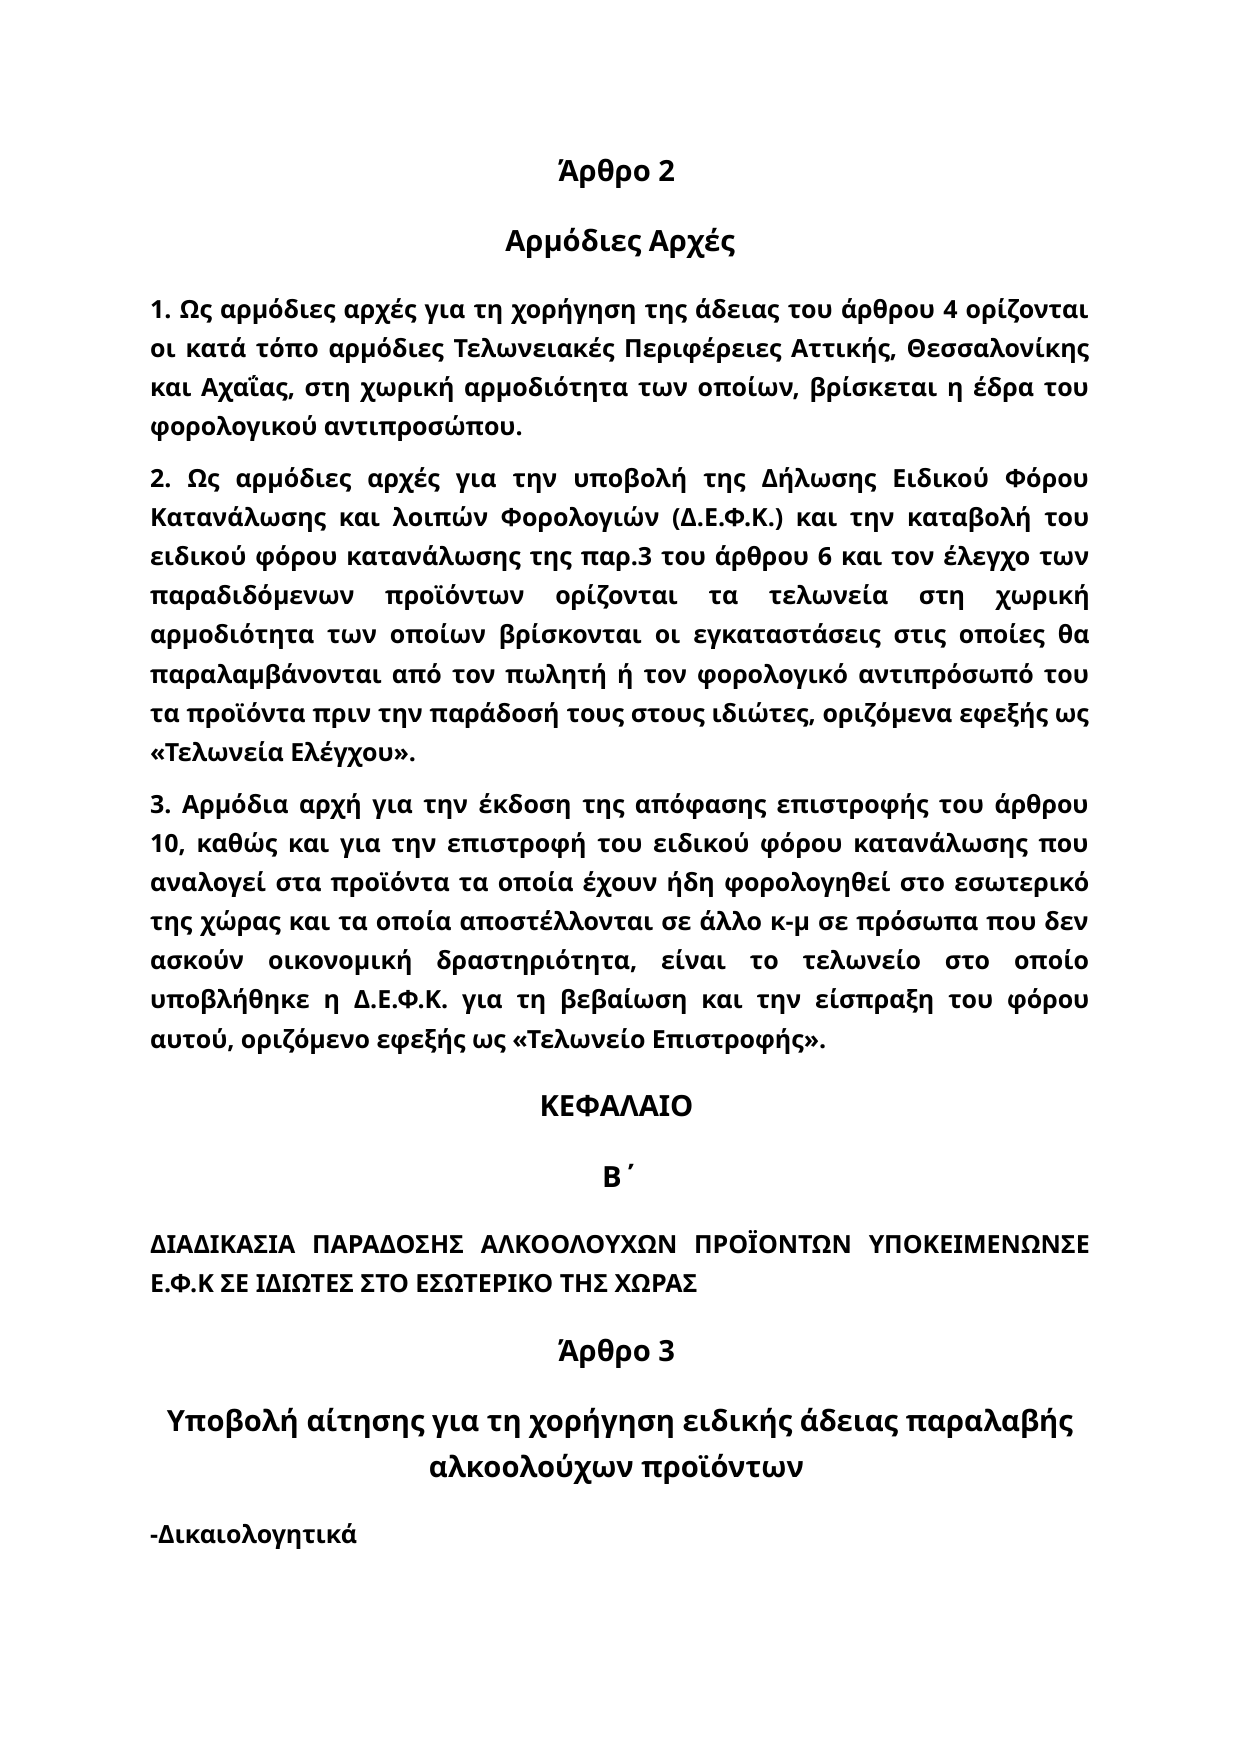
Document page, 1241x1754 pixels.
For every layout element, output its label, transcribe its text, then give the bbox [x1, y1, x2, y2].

text -Δικαιολογητικά [150, 1517, 1090, 1551]
subtitle Υποβολή αίτησης για τη χορήγηση ειδικής άδειας παραλαβής αλκοολούχων προϊόντων [150, 1401, 1090, 1486]
text 1. Ως αρμόδιες αρχές για τη χορήγηση της άδειας του άρθρου 4 ορίζονται οι κατά τόπο αρμόδιες Τελωνειακές Περιφέρειες Αττικής, Θεσσαλονίκης και Αχαΐας, στη χωρική αρμοδιότητα των οποίων, βρίσκεται η έδρα του φορολογικού αντιπροσώπου. [150, 291, 1090, 443]
subtitle Άρθρο 2 [150, 150, 1090, 190]
text ΔΙΑΔΙΚΑΣΙΑ ΠΑΡΑΔΟΣΗΣ ΑΛΚΟΟΛΟΥΧΩΝ ΠΡΟΪΟΝΤΩΝ ΥΠΟΚΕΙΜΕΝΩΝΣΕ Ε.Φ.Κ ΣΕ ΙΔΙΩΤΕΣ ΣΤΟ ΕΣΩΤΕΡΙΚΟ ΤΗΣ ΧΩΡΑΣ [150, 1227, 1090, 1300]
subtitle Β΄ [150, 1156, 1090, 1196]
subtitle Αρμόδιες Αρχές [150, 221, 1090, 260]
text 3. Αρμόδια αρχή για την έκδοση της απόφασης επιστροφής του άρθρου 10, καθώς και για την επιστροφή του ειδικού φόρου κατανάλωσης που αναλογεί στα προϊόντα τα οποία έχουν ήδη φορολογηθεί στο εσωτερικό της χώρας και τα οποία αποστέλλονται σε άλλο κ-μ σε πρόσωπα που δεν ασκούν οικονομική δραστηριότητα, είναι το τελωνείο στο οποίο υποβλήθηκε η Δ.Ε.Φ.Κ. για τη βεβαίωση και την είσπραξη του φόρου αυτού, οριζόμενο εφεξής ως «Τελωνείο Επιστροφής». [150, 786, 1090, 1055]
text 2. Ως αρμόδιες αρχές για την υποβολή της Δήλωσης Ειδικού Φόρου Κατανάλωσης και λοιπών Φορολογιών (Δ.Ε.Φ.Κ.) και την καταβολή του ειδικού φόρου κατανάλωσης της παρ.3 του άρθρου 6 και τον έλεγχο των παραδιδόμενων προϊόντων ορίζονται τα τελωνεία στη χωρική αρμοδιότητα των οποίων βρίσκονται οι εγκαταστάσεις στις οποίες θα παραλαμβάνονται από τον πωλητή ή τον φορολογικό αντιπρόσωπό του τα προϊόντα πριν την παράδοσή τους στους ιδιώτες, οριζόμενα εφεξής ως «Τελωνεία Ελέγχου». [150, 460, 1090, 769]
subtitle Άρθρο 3 [150, 1330, 1090, 1370]
subtitle ΚΕΦΑΛΑΙΟ [150, 1085, 1090, 1125]
